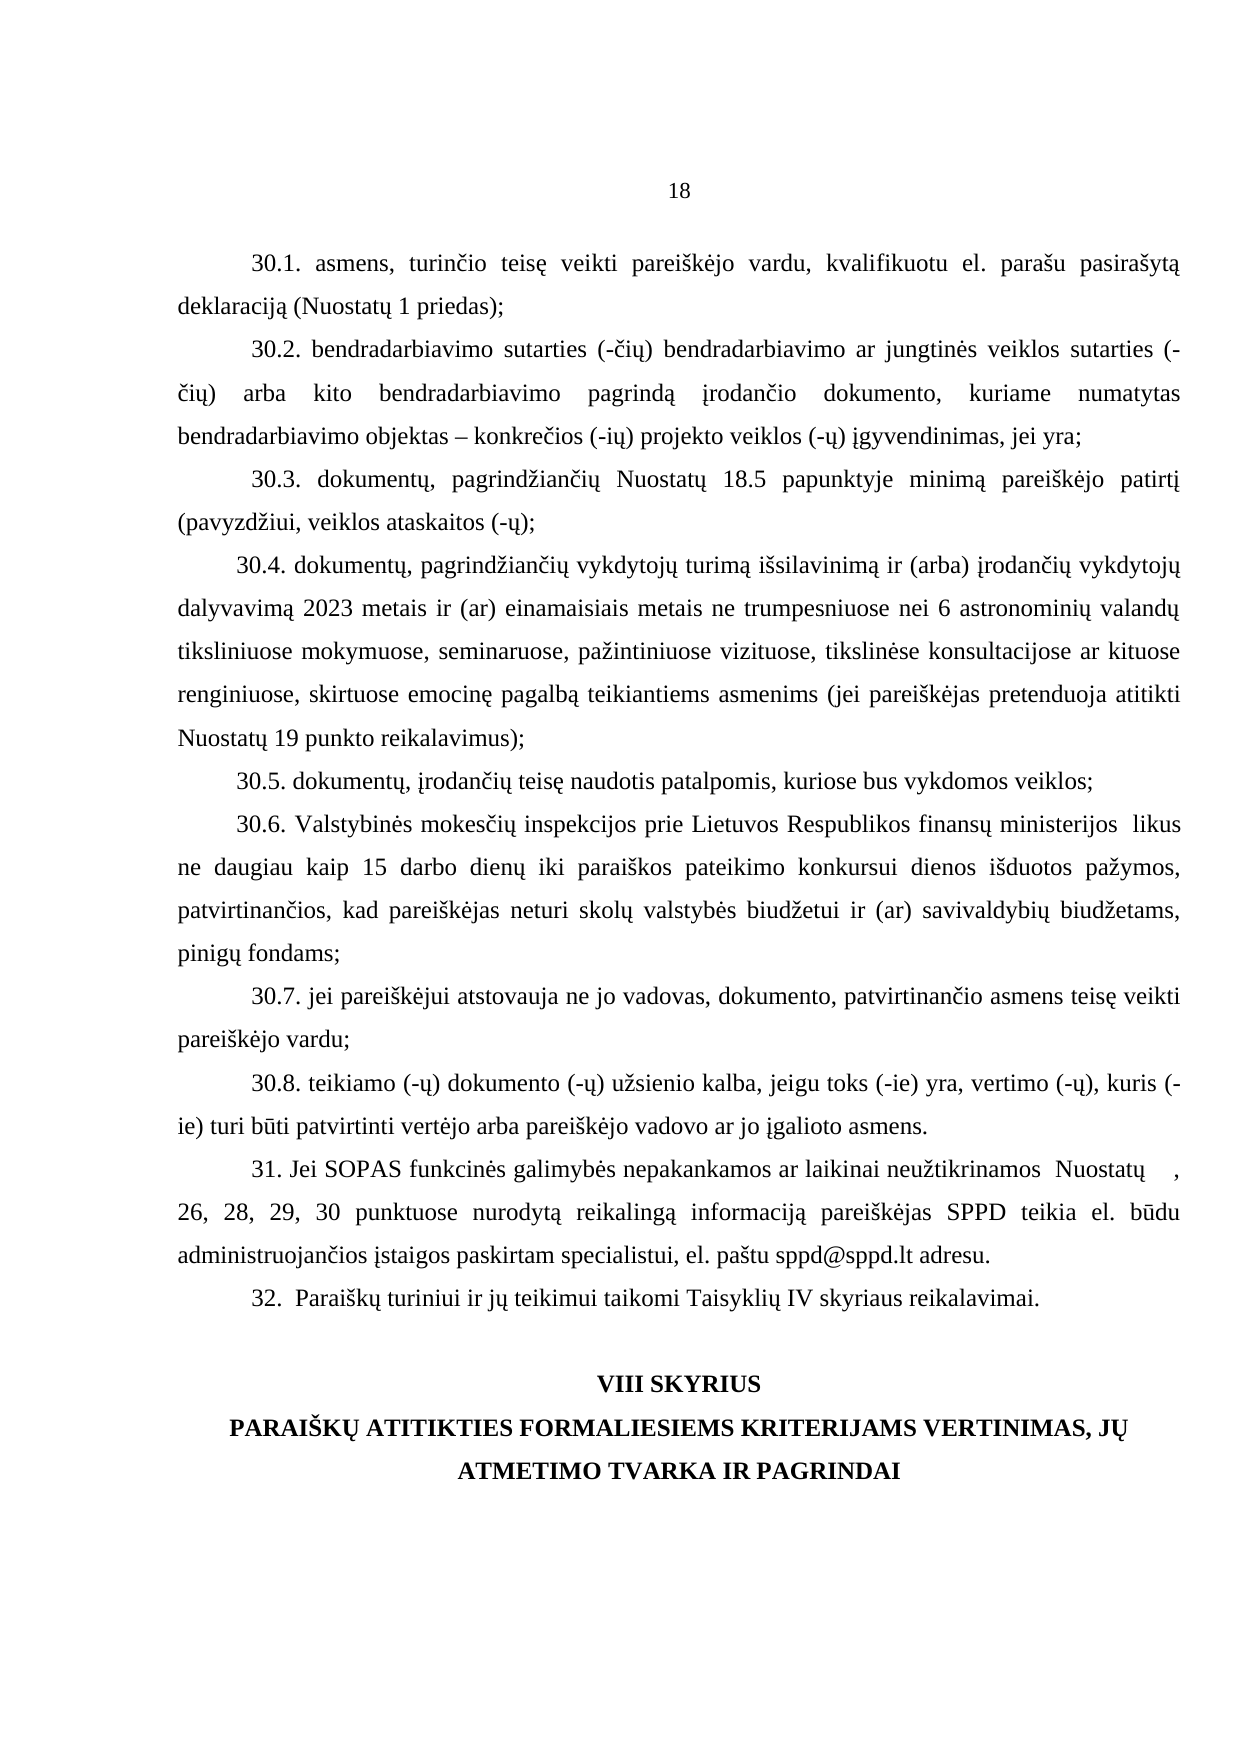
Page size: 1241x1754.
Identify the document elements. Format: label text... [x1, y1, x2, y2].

text 30.3. dokumentų, pagrindžiančių Nuostatų 18.5 papunktyje minimą pareiškėjo patirtį (pavyzdžiui, veiklos ataskaitos (-ų); [177, 464, 1181, 536]
text 30.4. dokumentų, pagrindžiančių vykdytojų turimą išsilavinimą ir (arba) įrodančių vykdytojų dalyvavimą 2023 metais ir (ar) einamaisiais metais ne trumpesniuose nei 6 astronominių valandų tiksliniuose mokymuose, seminaruose, pažintiniuose vizituose, tikslinėse konsultacijose ar kituose renginiuose, skirtuose emocinę pagalbą teikiantiems asmenims (jei pareiškėjas pretenduoja atitikti Nuostatų 19 punkto reikalavimus); [177, 550, 1181, 751]
text 30.8. teikiamo (-ų) dokumento (-ų) užsienio kalba, jeigu toks (-ie) yra, vertimo (-ų), kuris (-ie) turi būti patvirtinti vertėjo arba pareiškėjo vadovo ar jo įgalioto asmens. [177, 1068, 1181, 1139]
text PARAIŠKŲ ATITIKTIES FORMALIESIEMS KRITERIJAMS VERTINIMAS, JŲ ATMETIMO TVARKA IR PAGRINDAI [177, 1413, 1181, 1484]
text 30.1. asmens, turinčio teisę veikti pareiškėjo vardu, kvalifikuotu el. parašu pasirašytą deklaraciją (Nuostatų 1 priedas); [177, 248, 1181, 320]
text 30.2. bendradarbiavimo sutarties (-čių) bendradarbiavimo ar jungtinės veiklos sutarties (-čių) arba kito bendradarbiavimo pagrindą įrodančio dokumento, kuriame numatytas bendradarbiavimo objektas – konkrečios (-ių) projekto veiklos (-ų) įgyvendinimas, jei yra; [177, 334, 1181, 449]
text 30.6. Valstybinės mokesčių inspekcijos prie Lietuvos Respublikos finansų ministerijos likus ne daugiau kaip 15 darbo dienų iki paraiškos pateikimo konkursui dienos išduotos pažymos, patvirtinančios, kad pareiškėjas neturi skolų valstybės biudžetui ir (ar) savivaldybių biudžetams, pinigų fondams; [177, 809, 1181, 967]
text VIII SKYRIUS [177, 1369, 1181, 1398]
text 30.5. dokumentų, įrodančių teisę naudotis patalpomis, kuriose bus vykdomos veiklos; [177, 766, 1181, 794]
text 32. Paraiškų turiniui ir jų teikimui taikomi Taisyklių IV skyriaus reikalavimai. [177, 1283, 1181, 1312]
text 31. Jei SOPAS funkcinės galimybės nepakankamos ar laikinai neužtikrinamos Nuostatų , 26, 28, 29, 30 punktuose nurodytą reikalingą informaciją pareiškėjas SPPD teikia el. būdu administruojančios įstaigos paskirtam specialistui, el. paštu sppd@sppd.lt adresu. [177, 1154, 1181, 1269]
text 30.7. jei pareiškėjui atstovauja ne jo vadovas, dokumento, patvirtinančio asmens teisę veikti pareiškėjo vardu; [177, 981, 1181, 1053]
